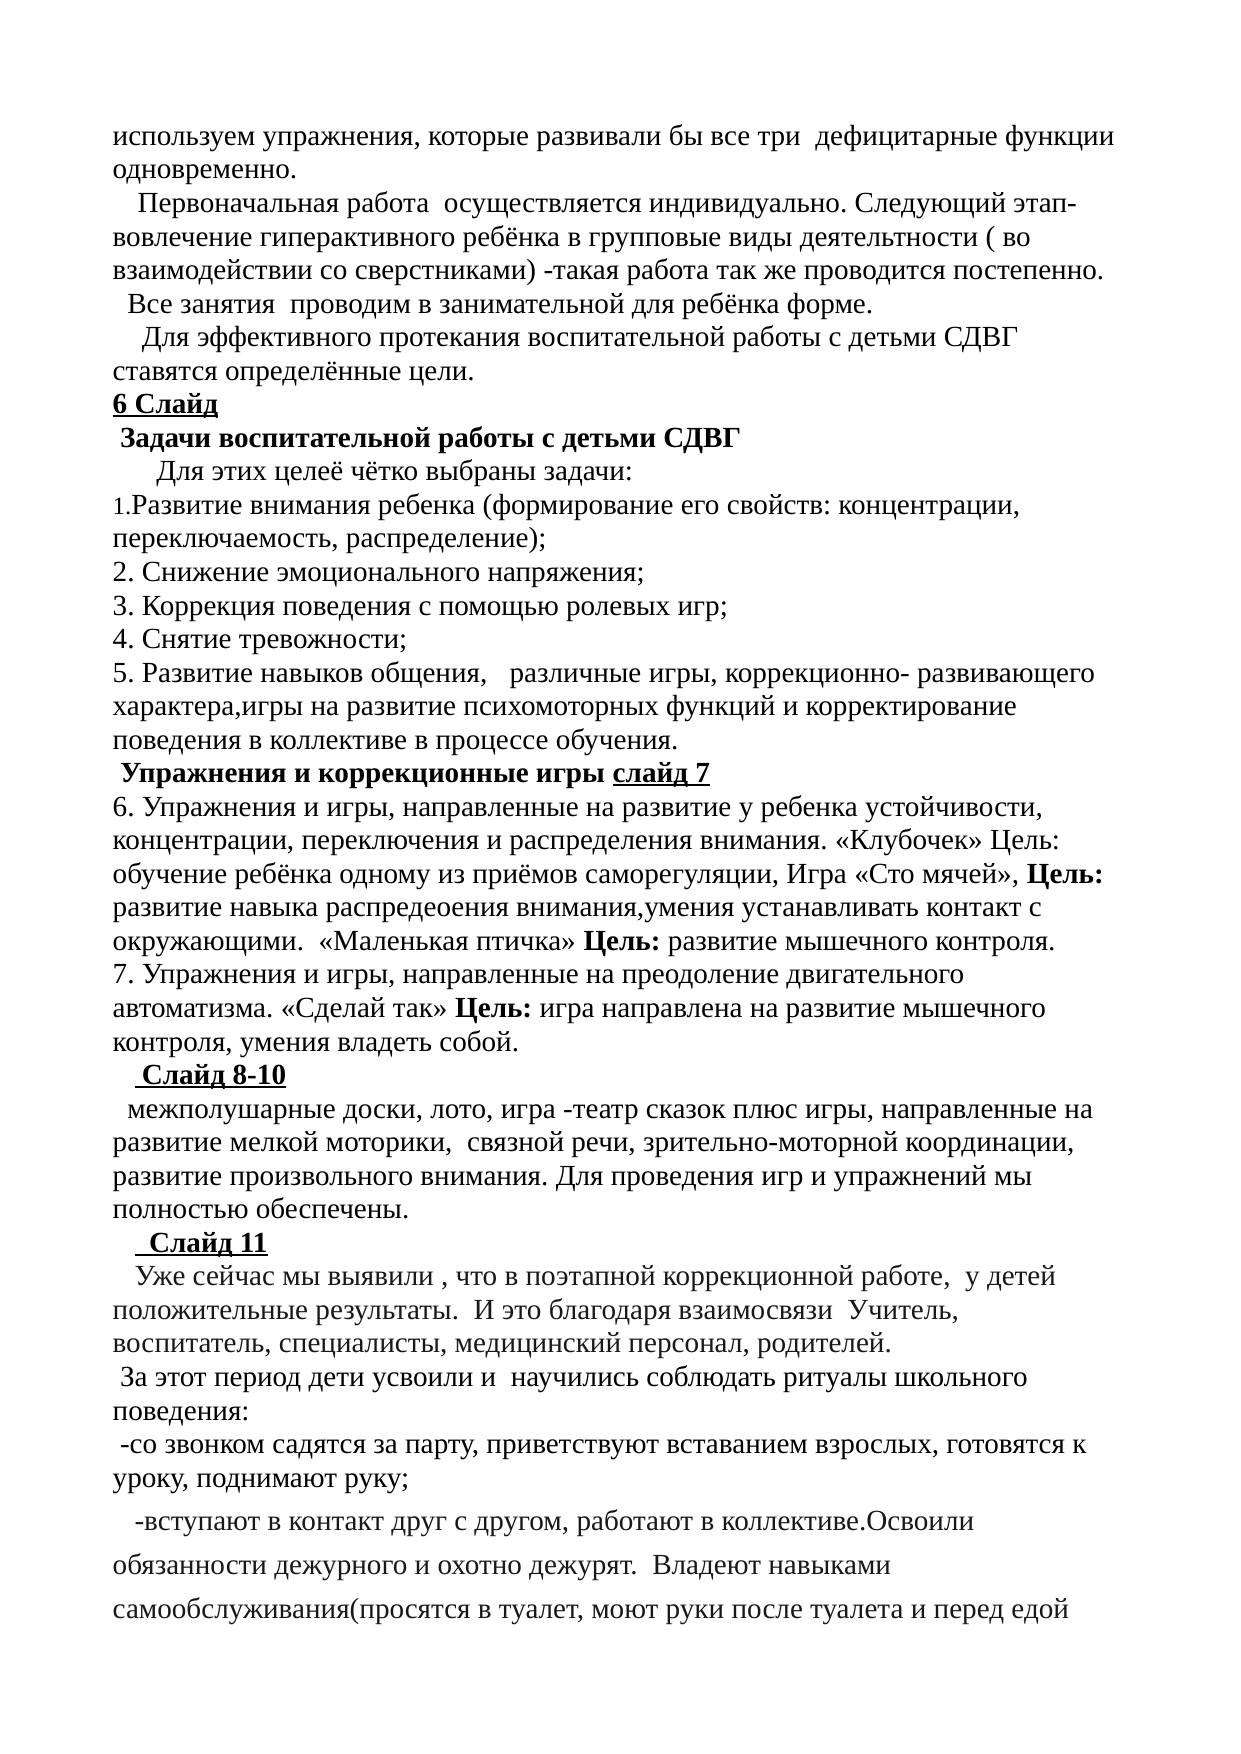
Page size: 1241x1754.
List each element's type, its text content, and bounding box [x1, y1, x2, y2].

text Уже сейчас мы выявили , что в поэтапной коррекционной работе, у детей положительные результаты. И это благодаря взаимосвязи Учитель, воспитатель, специалисты, медицинский персонал, родителей. [112, 1258, 1122, 1359]
text Все занятия проводим в занимательной для ребёнка форме. [112, 286, 1122, 319]
text Слайд 8-10 межполушарные доски, лото, игра -театр сказок плюс игры, направленные на развитие мелкой моторики, связной речи, зрительно-моторной координации, развитие произвольного внимания. Для проведения игр и упражнений мы полностью обеспечены. [112, 1057, 1122, 1225]
text используем упражнения, которые развивали бы все три дефицитарные функции одновременно. [112, 118, 1122, 185]
text Для этих целеё чётко выбраны задачи: [112, 453, 1122, 487]
text -вступают в контакт друг с другом, работают в коллективе.Освоили обязанности дежурного и охотно дежурят. Владеют навыками самообслуживания(просятся в туалет, моют руки после туалета и перед едой [112, 1493, 1122, 1624]
text Слайд 11 [112, 1225, 1122, 1258]
list Развитие внимания ребенка (формирование его свойств: концентрации, переключаемость, распределение); 2. Снижение эмоционального напряжения; 3. Коррекция поведения с помощью ролевых игр; 4. Снятие тревожности; 5. Развитие навыков общения, различные игры, коррекционно- развивающего характера,игры на развитие психомоторных функций и корректирование поведения в коллективе в процессе обучения. [112, 487, 1122, 755]
text -со звонком садятся за парту, приветствуют вставанием взрослых, готовятся к уроку, поднимают руку; [112, 1426, 1122, 1493]
text 6 Слайд [112, 386, 1122, 420]
text За этот период дети усвоили и научились соблюдать ритуалы школьного поведения: [112, 1359, 1122, 1426]
text Для эффективного протекания воспитательной работы с детьми СДВГ ставятся определённые цели. [112, 319, 1122, 386]
text Упражнения и коррекционные игры слайд 7 6. Упражнения и игры, направленные на развитие у ребенка устойчивости, концентрации, переключения и распределения внимания. «Клубочек» Цель: обучение ребёнка одному из приёмов саморегуляции, Игра «Сто мячей», Цель: развитие навыка распредеоения внимания,умения устанавливать контакт с окружающими. «Маленькая птичка» Цель: развитие мышечного контроля. 7. Упражнения и игры, направленные на преодоление двигательного автоматизма. «Сделай так» Цель: игра направлена на развитие мышечного контроля, умения владеть собой. [112, 755, 1122, 1057]
text Первоначальная работа осуществляется индивидуально. Следующий этап-вовлечение гиперактивного ребёнка в групповые виды деятельтности ( во взаимодействии со сверстниками) -такая работа так же проводится постепенно. [112, 185, 1122, 286]
text Задачи воспитательной работы с детьми СДВГ [112, 420, 1122, 453]
